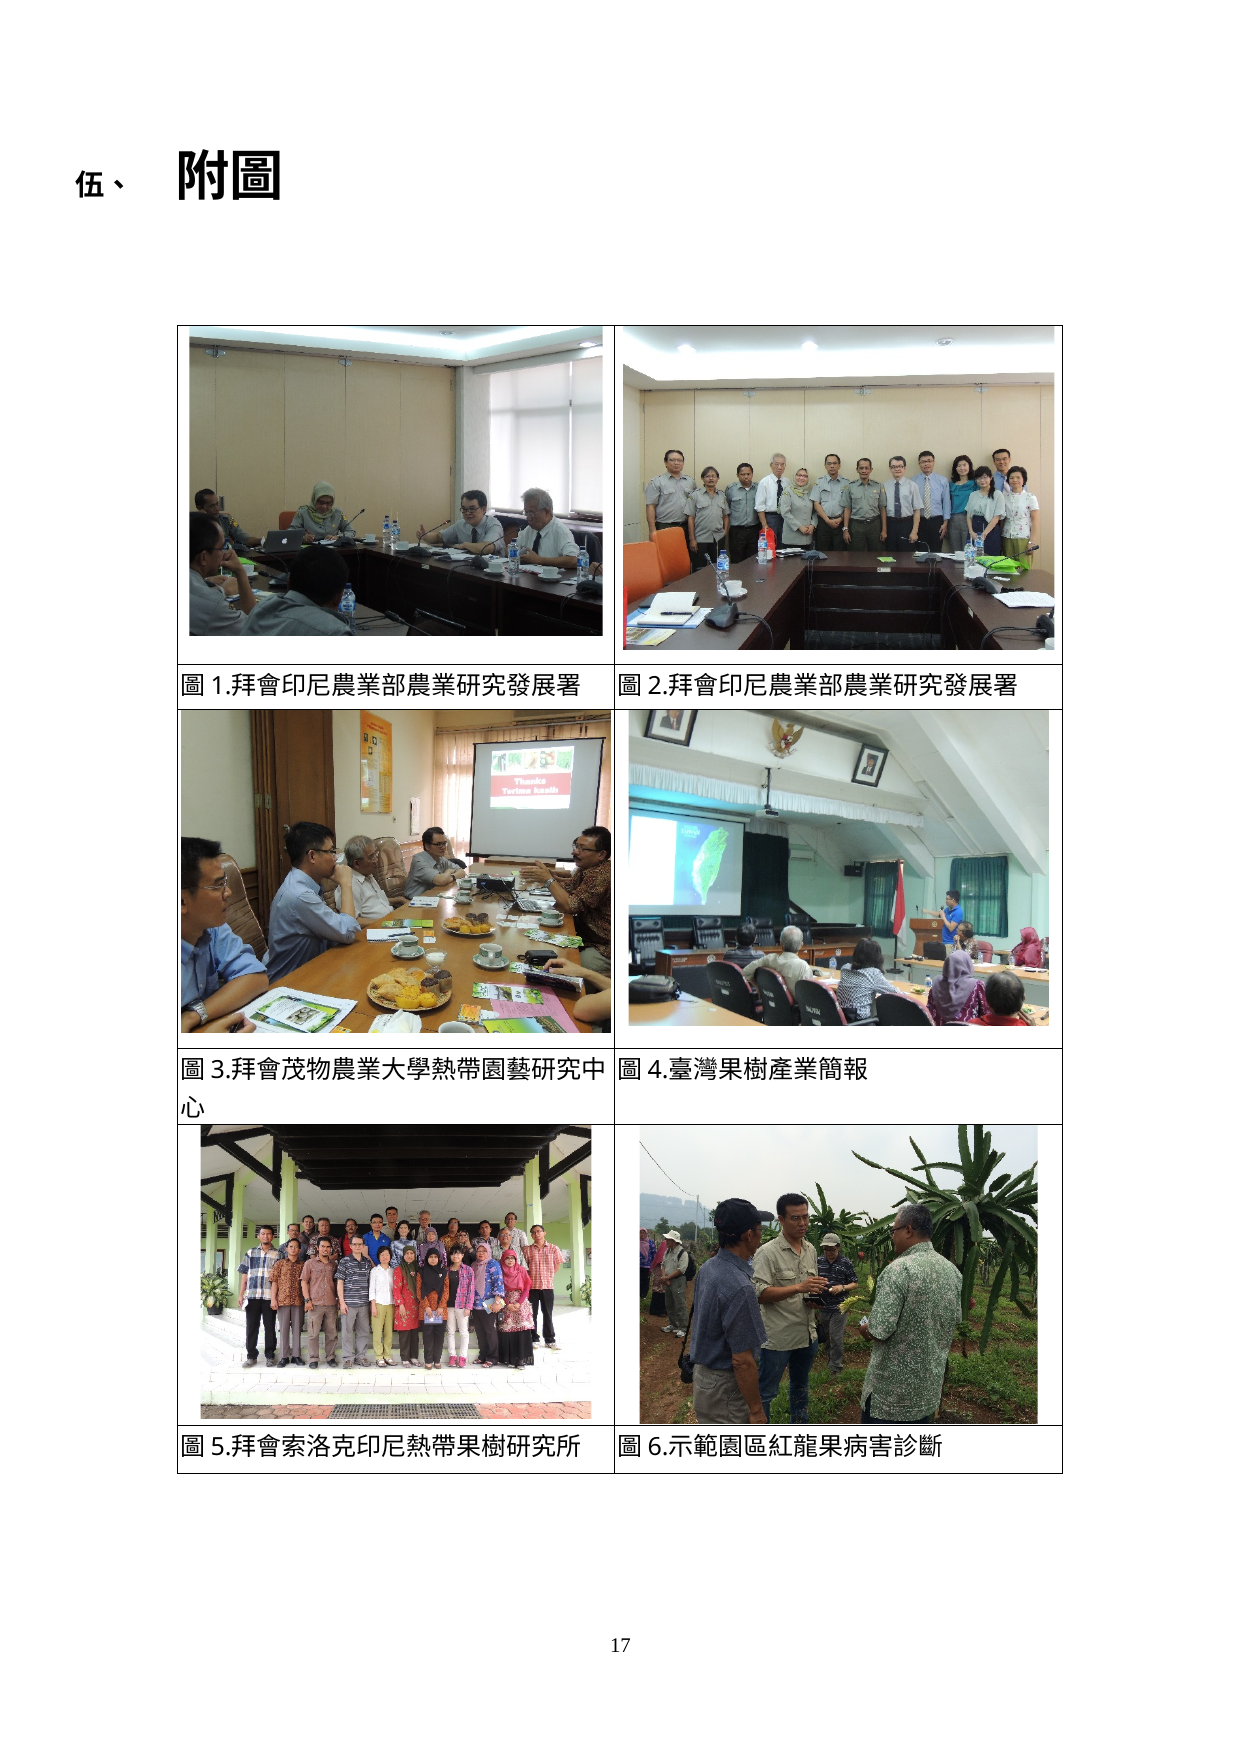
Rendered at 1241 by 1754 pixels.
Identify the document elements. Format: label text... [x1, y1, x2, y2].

table_cell [615, 710, 1062, 1048]
table_cell 圖6.示範園區紅龍果病害診斷 [615, 1426, 1062, 1473]
picture [189, 326, 603, 636]
picture [623, 326, 1055, 650]
table_cell 圖4.臺灣果樹產業簡報 [615, 1049, 1062, 1124]
table_cell 圖2.拜會印尼農業部農業研究發展署 [615, 665, 1062, 709]
table_cell [615, 1125, 1062, 1425]
picture [200, 1125, 592, 1419]
table_cell 圖1.拜會印尼農業部農業研究發展署 [178, 665, 614, 709]
table_cell 圖3.拜會茂物農業大學熱帶園藝研究中心 [178, 1049, 614, 1124]
table_header [615, 326, 1062, 664]
table_cell [178, 710, 614, 1048]
subtitle 附圖 [75, 115, 1165, 228]
picture [639, 1125, 1038, 1424]
table_cell [178, 1125, 614, 1425]
table_header [178, 326, 614, 664]
picture [628, 710, 1049, 1026]
table_cell 圖5.拜會索洛克印尼熱帶果樹研究所 [178, 1426, 614, 1473]
picture [181, 710, 611, 1033]
